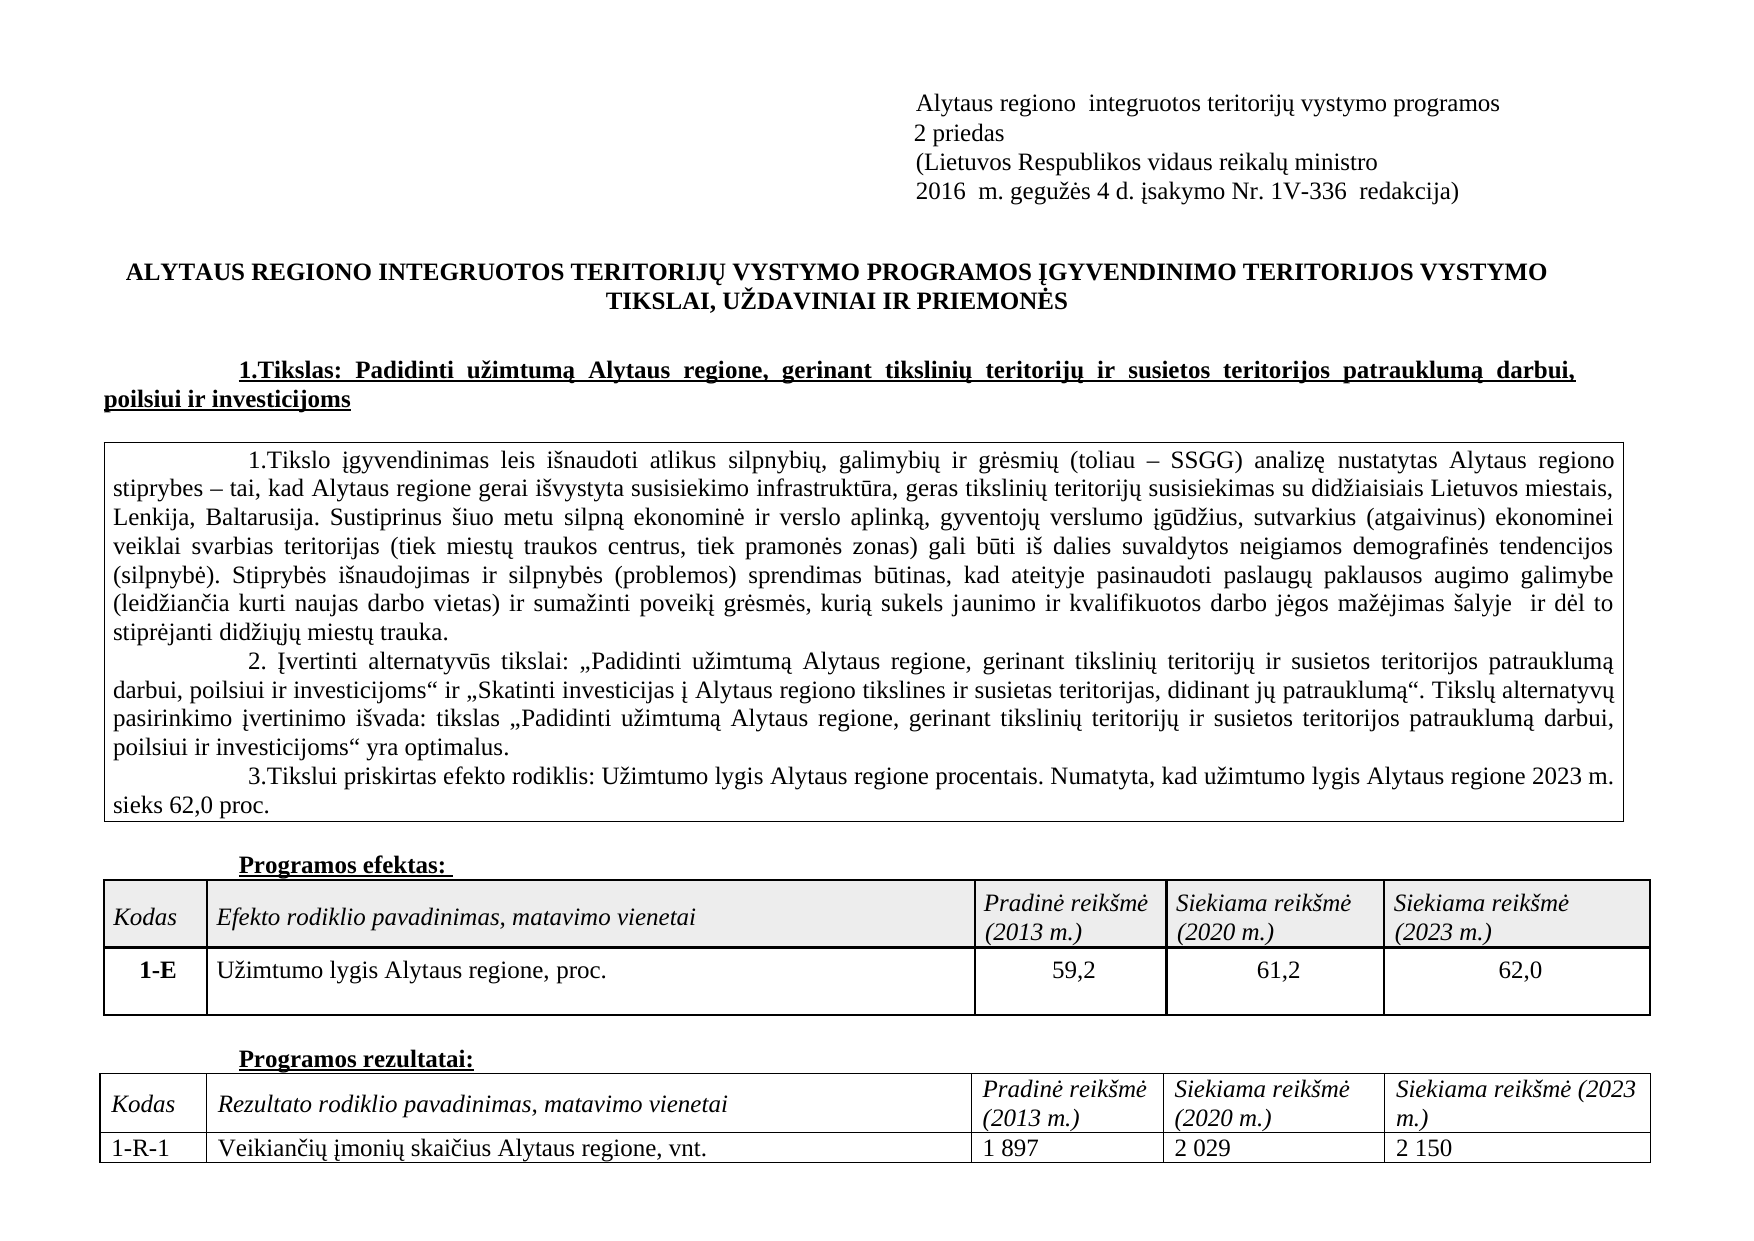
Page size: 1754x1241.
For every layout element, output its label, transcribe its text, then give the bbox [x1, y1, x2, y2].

table_header Efekto rodiklio pavadinimas, matavimo vienetai [208, 881, 974, 946]
text 1.Tikslo įgyvendinimas leis išnaudoti atlikus silpnybių, galimybių ir grėsmių (toliau – SSGG) analizę nustatytas Alytaus regiono stiprybes – tai, kad Alytaus regione gerai išvystyta susisiekimo infrastruktūra, geras tikslinių teritorijų susisiekimas su didžiaisiais Lietuvos miestais, Lenkija, Baltarusija. Sustiprinus šiuo metu silpną ekonominė ir verslo aplinką, gyventojų verslumo įgūdžius, sutvarkius (atgaivinus) ekonominei veiklai svarbias teritorijas (tiek miestų traukos centrus, tiek pramonės zonas) gali būti iš dalies suvaldytos neigiamos demografinės tendencijos (silpnybė). Stiprybės išnaudojimas ir silpnybės (problemos) sprendimas būtinas, kad ateityje pasinaudoti paslaugų paklausos augimo galimybe (leidžiančia kurti naujas darbo vietas) ir sumažinti poveikį grėsmės, kurią sukels jaunimo ir kvalifikuotos darbo jėgos mažėjimas šalyje ir dėl to stiprėjanti didžiųjų miestų trauka. [105, 443, 1623, 643]
table_cell 2 150 [1385, 1133, 1650, 1162]
table_cell 1 897 [972, 1133, 1163, 1162]
text ALYTAUS REGIONO INTEGRUOTOS TERITORIJŲ VYSTYMO PROGRAMOS ĮGYVENDINIMO TERITORIJOS VYSTYMO [103, 257, 1576, 286]
table_cell 62,0 [1385, 949, 1649, 1014]
table_header Rezultato rodiklio pavadinimas, matavimo vienetai [207, 1074, 971, 1132]
text (Lietuvos Respublikos vidaus reikalų ministro [916, 147, 1579, 176]
table_header Kodas [101, 1074, 206, 1132]
text Programos efektas: [103, 850, 1624, 879]
text 2. Įvertinti alternatyvūs tikslai: „Padidinti užimtumą Alytaus regione, gerinant tikslinių teritorijų ir susietos teritorijos patrauklumą darbui, poilsiui ir investicijoms“ ir „Skatinti investicijas į Alytaus regiono tikslines ir susietas teritorijas, didinant jų patrauklumą“. Tikslų alternatyvų pasirinkimo įvertinimo išvada: tikslas „Padidinti užimtumą Alytaus regione, gerinant tikslinių teritorijų ir susietos teritorijos patrauklumą darbui, poilsiui ir investicijoms“ yra optimalus. [105, 643, 1623, 758]
table_header Pradinė reikšmė (2013 m.) [972, 1074, 1163, 1132]
text Alytaus regiono integruotos teritorijų vystymo programos [103, 88, 1577, 117]
table_cell Užimtumo lygis Alytaus regione, proc. [208, 949, 974, 1014]
table_header Siekiama reikšmė (2020 m.) [1164, 1074, 1384, 1132]
table_header Siekiama reikšmė (2023 m.) [1385, 1074, 1650, 1132]
table_cell 59,2 [976, 949, 1165, 1014]
table_header Pradinė reikšmė (2013 m.) [976, 881, 1165, 946]
text 1.Tikslas: Padidinti užimtumą Alytaus regione, gerinant tikslinių teritorijų ir susietos teritorijos patrauklumą darbui, poilsiui ir investicijoms [103, 355, 1577, 413]
table_header Siekiama reikšmė (2023 m.) [1385, 881, 1649, 946]
text 2016 m. gegužės 4 d. įsakymo Nr. 1V-336 redakcija) [916, 176, 1579, 204]
table_cell 1-R-1 [101, 1133, 206, 1162]
text Programos rezultatai: [103, 1044, 1577, 1073]
table_cell Veikiančių įmonių skaičius Alytaus regione, vnt. [207, 1133, 971, 1162]
text TIKSLAI, UŽDAVINIAI IR PRIEMONĖS [103, 286, 1576, 315]
text 3.Tikslui priskirtas efekto rodiklis: Užimtumo lygis Alytaus regione procentais. Numatyta, kad užimtumo lygis Alytaus regione 2023 m. sieks 62,0 proc. [105, 758, 1623, 821]
table_cell 2 029 [1164, 1133, 1384, 1162]
table_header Siekiama reikšmė (2020 m.) [1168, 881, 1383, 946]
table_cell 61,2 [1168, 949, 1383, 1014]
table_header Kodas [105, 881, 206, 946]
table_cell 1-E [105, 949, 206, 1014]
text 2 priedas [913, 118, 1577, 147]
